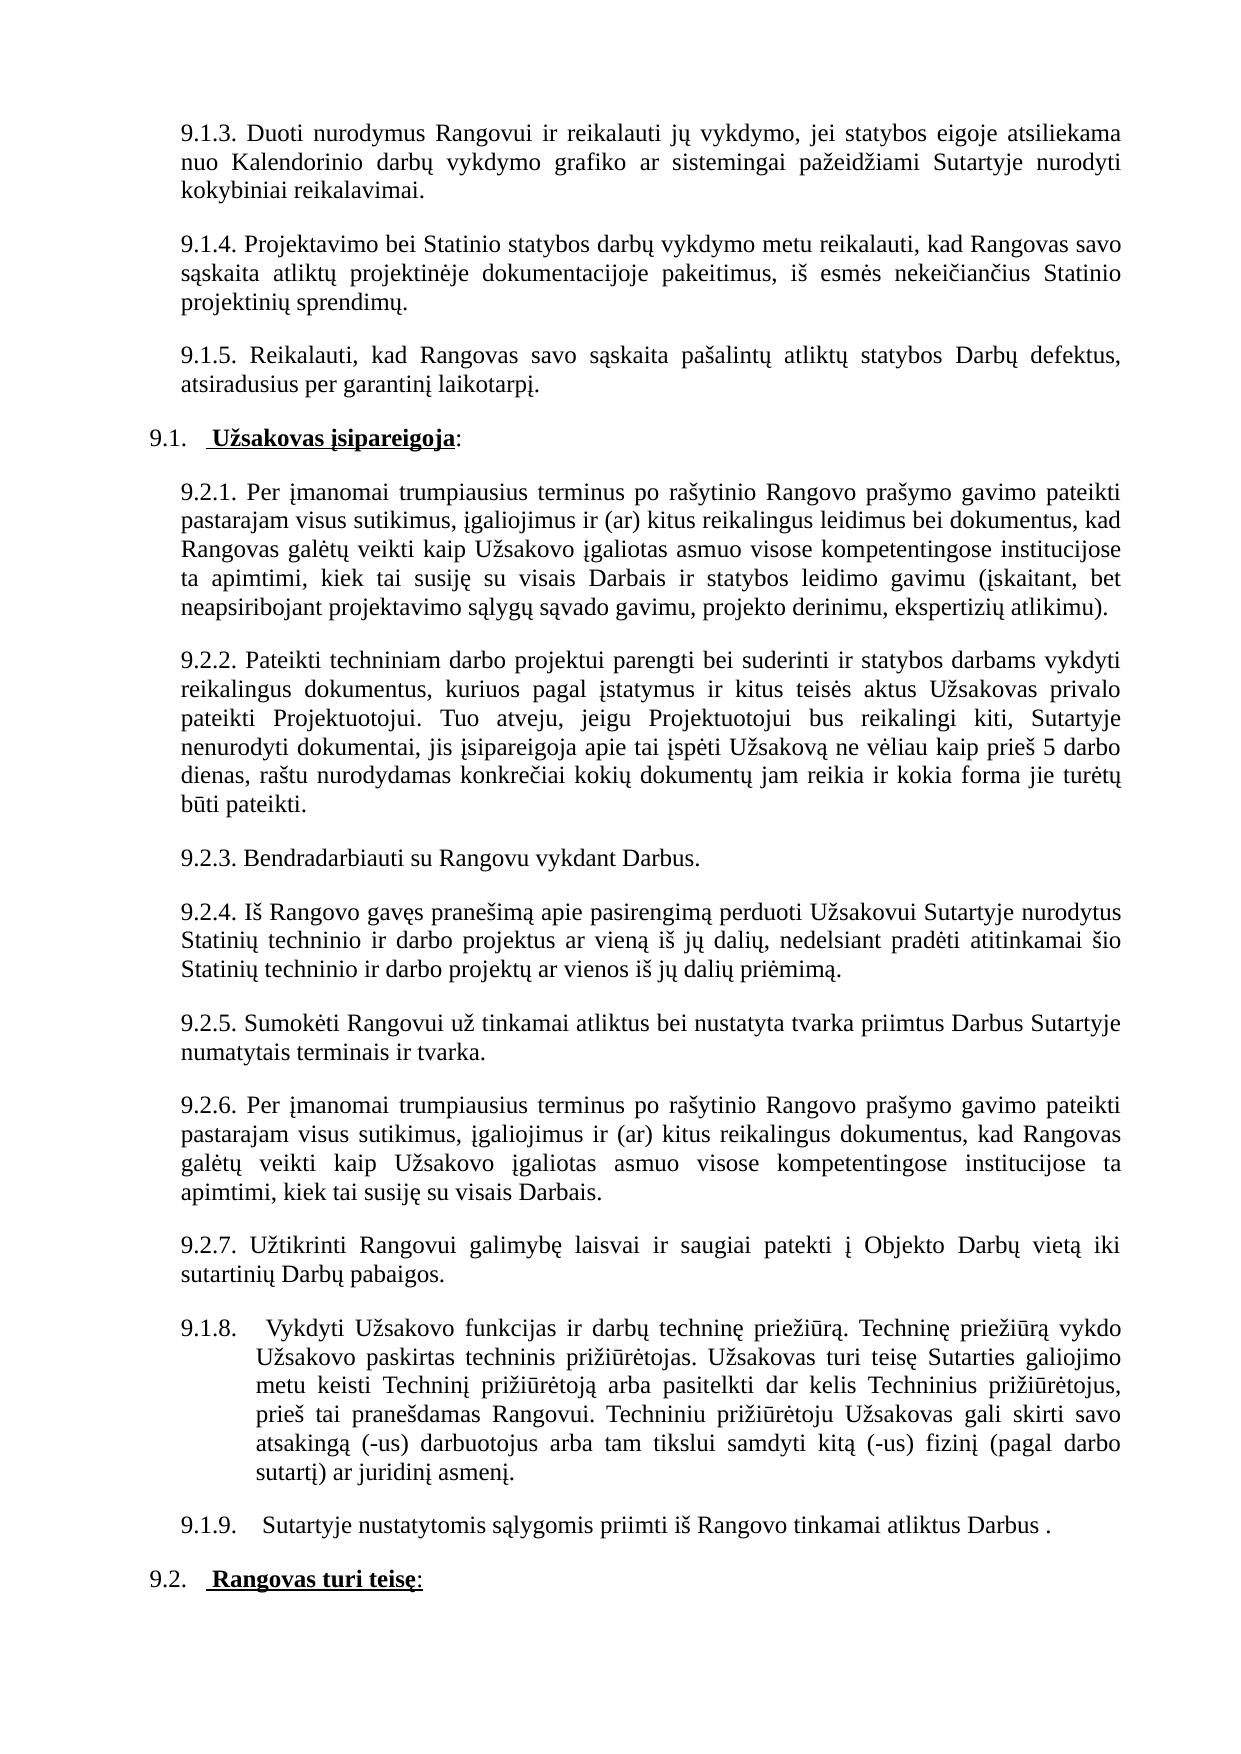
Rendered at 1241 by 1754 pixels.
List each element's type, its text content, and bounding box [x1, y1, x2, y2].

text 9.2.7. Užtikrinti Rangovui galimybę laisvai ir saugiai patekti į Objekto Darbų vietą iki sutartinių Darbų pabaigos. [181, 1231, 1122, 1288]
text 9.2.1. Per įmanomai trumpiausius terminus po rašytinio Rangovo prašymo gavimo pateikti pastarajam visus sutikimus, įgaliojimus ir (ar) kitus reikalingus leidimus bei dokumentus, kad Rangovas galėtų veikti kaip Užsakovo įgaliotas asmuo visose kompetentingose institucijose ta apimtimi, kiek tai susiję su visais Darbais ir statybos leidimo gavimu (įskaitant, bet neapsiribojant projektavimo sąlygų sąvado gavimu, projekto derinimu, ekspertizių atlikimu). [181, 477, 1122, 621]
text 9.2.6. Per įmanomai trumpiausius terminus po rašytinio Rangovo prašymo gavimo pateikti pastarajam visus sutikimus, įgaliojimus ir (ar) kitus reikalingus dokumentus, kad Rangovas galėtų veikti kaip Užsakovo įgaliotas asmuo visose kompetentingose institucijose ta apimtimi, kiek tai susiję su visais Darbais. [181, 1091, 1122, 1206]
list Rangovas turi teisę: [149, 1564, 1122, 1593]
text 9.2.3. Bendradarbiauti su Rangovu vykdant Darbus. [181, 843, 1122, 872]
text 9.1.4. Projektavimo bei Statinio statybos darbų vykdymo metu reikalauti, kad Rangovas savo sąskaita atliktų projektinėje dokumentacijoje pakeitimus, iš esmės nekeičiančius Statinio projektinių sprendimų. [181, 229, 1122, 316]
text 9.2.4. Iš Rangovo gavęs pranešimą apie pasirengimą perduoti Užsakovui Sutartyje nurodytus Statinių techninio ir darbo projektus ar vieną iš jų dalių, nedelsiant pradėti atitinkamai šio Statinių techninio ir darbo projektų ar vienos iš jų dalių priėmimą. [181, 897, 1122, 983]
list Užsakovas įsipareigoja: [149, 423, 1122, 452]
list Sutartyje nustatytomis sąlygomis priimti iš Rangovo tinkamai atliktus Darbus . [181, 1511, 1122, 1539]
text 9.2.2. Pateikti techniniam darbo projektui parengti bei suderinti ir statybos darbams vykdyti reikalingus dokumentus, kuriuos pagal įstatymus ir kitus teisės aktus Užsakovas privalo pateikti Projektuotojui. Tuo atveju, jeigu Projektuotojui bus reikalingi kiti, Sutartyje nenurodyti dokumentai, jis įsipareigoja apie tai įspėti Užsakovą ne vėliau kaip prieš 5 darbo dienas, raštu nurodydamas konkrečiai kokių dokumentų jam reikia ir kokia forma jie turėtų būti pateikti. [181, 646, 1122, 818]
list Vykdyti Užsakovo funkcijas ir darbų techninę priežiūrą. Techninę priežiūrą vykdo Užsakovo paskirtas techninis prižiūrėtojas. Užsakovas turi teisę Sutarties galiojimo metu keisti Techninį prižiūrėtoją arba pasitelkti dar kelis Techninius prižiūrėtojus, prieš tai pranešdamas Rangovui. Techniniu prižiūrėtoju Užsakovas gali skirti savo atsakingą (-us) darbuotojus arba tam tikslui samdyti kitą (-us) fizinį (pagal darbo sutartį) ar juridinį asmenį. [181, 1313, 1122, 1486]
text 9.1.3. Duoti nurodymus Rangovui ir reikalauti jų vykdymo, jei statybos eigoje atsiliekama nuo Kalendorinio darbų vykdymo grafiko ar sistemingai pažeidžiami Sutartyje nurodyti kokybiniai reikalavimai. [181, 118, 1122, 204]
text 9.1.5. Reikalauti, kad Rangovas savo sąskaita pašalintų atliktų statybos Darbų defektus, atsiradusius per garantinį laikotarpį. [181, 341, 1122, 398]
text 9.2.5. Sumokėti Rangovui už tinkamai atliktus bei nustatyta tvarka priimtus Darbus Sutartyje numatytais terminais ir tvarka. [181, 1008, 1122, 1066]
